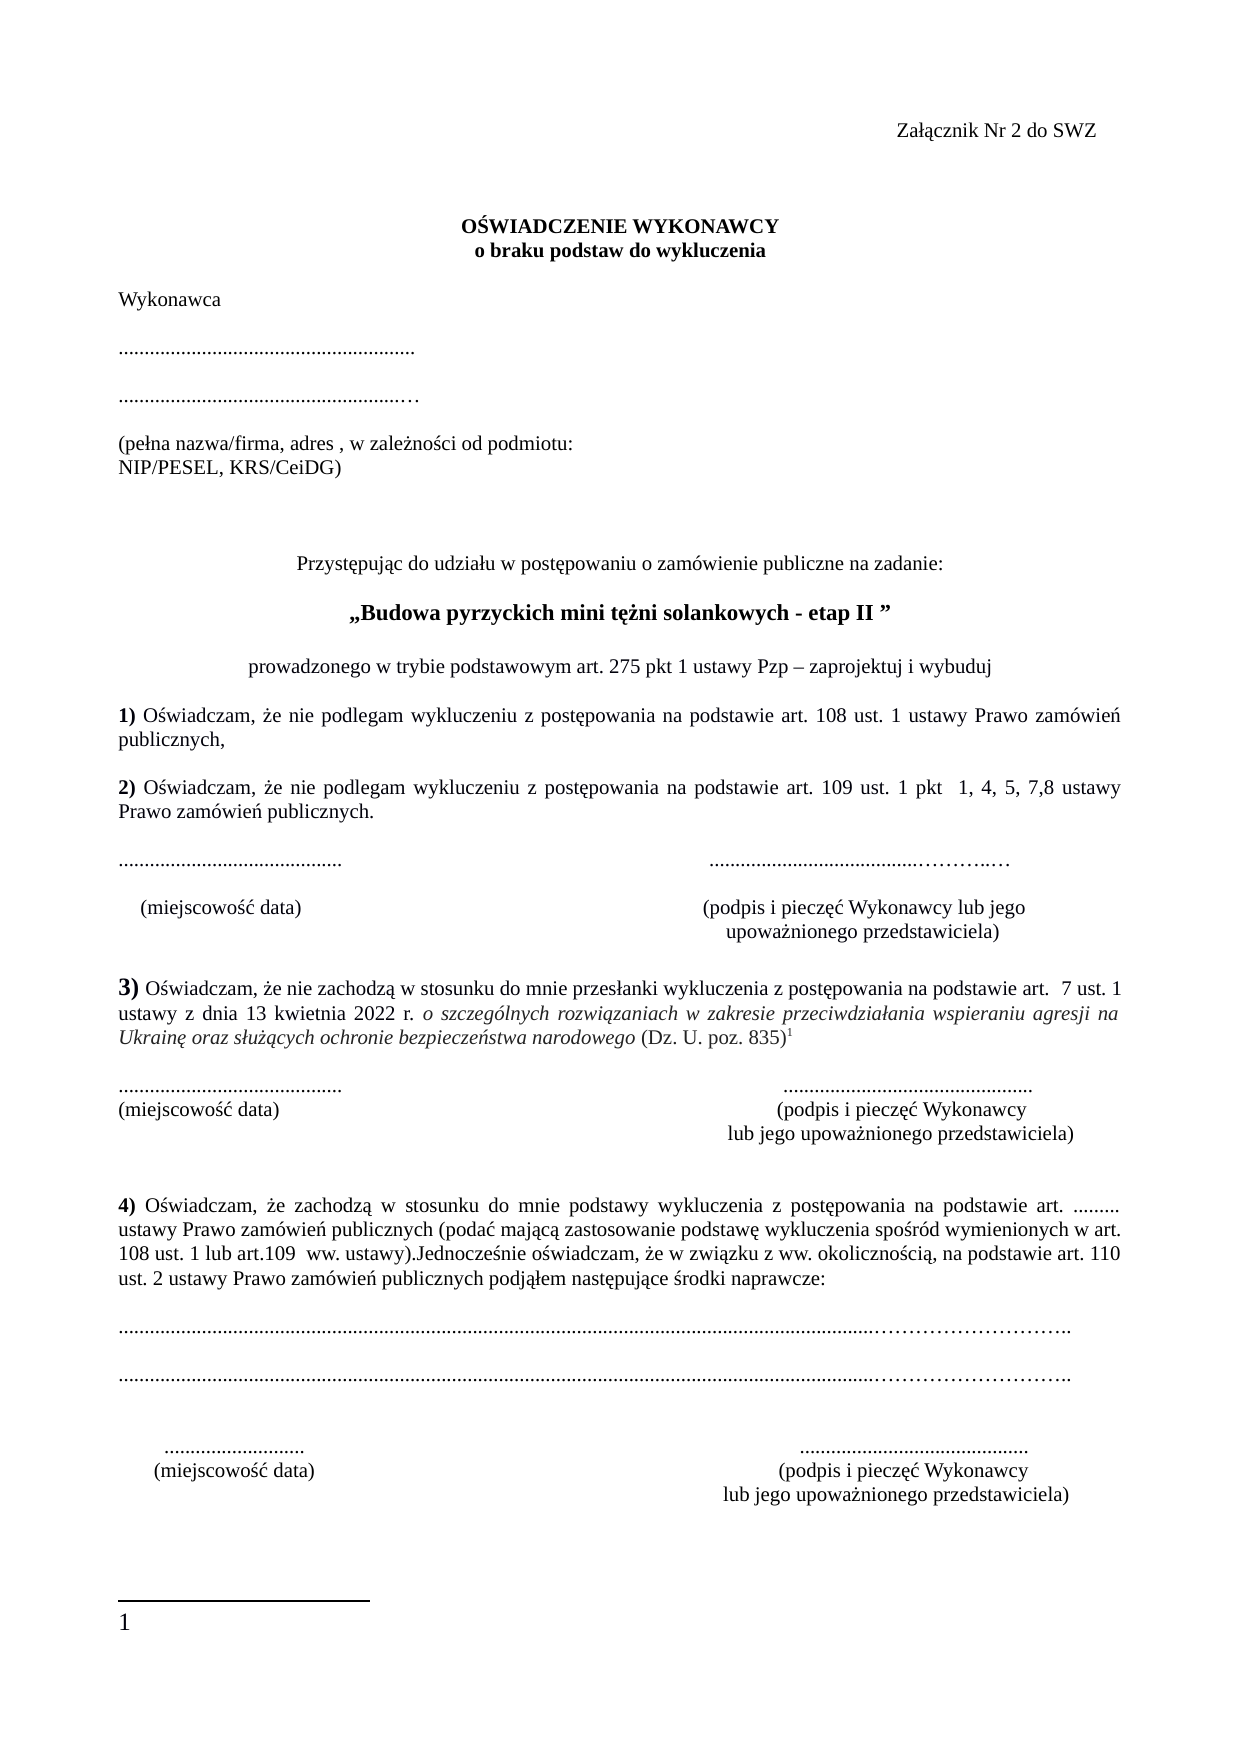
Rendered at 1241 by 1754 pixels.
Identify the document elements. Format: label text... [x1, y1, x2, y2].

text ........................... ............................................ [153, 1434, 1122, 1458]
text ........................................... ........................................………..… [118, 847, 1122, 871]
text Przystępując do udziału w postępowaniu o zamówienie publiczne na zadanie: [118, 551, 1122, 575]
text ........................................... ................................................ [118, 1073, 1122, 1097]
list 4) Oświadczam, że zachodzą w stosunku do mnie podstawy wykluczenia z postępowania na podstawie art. ......... ustawy Prawo zamówień publicznych (podać mającą zastosowanie podstawę wykluczenia spośród wymienionych w art. 108 ust. 1 lub art.109 ww. ustawy).Jednocześnie oświadczam, że w związku z ww. okolicznością, na podstawie art. 110 ust. 2 ustawy Prawo zamówień publicznych podjąłem następujące środki naprawcze: [118, 1193, 1122, 1289]
text (miejscowość data) (podpis i pieczęć Wykonawcy [118, 1097, 1122, 1121]
text ......................................................... [118, 335, 1122, 359]
text Załącznik Nr 2 do SWZ [708, 118, 1122, 142]
text ......................................................… [118, 383, 1122, 407]
text lub jego upoważnionego przedstawiciela) [118, 1121, 1122, 1145]
text prowadzonego w trybie podstawowym art. 275 pkt 1 ustawy Pzp – zaprojektuj i wybuduj [118, 654, 1122, 678]
text Wykonawca [118, 287, 1122, 311]
text OŚWIADCZENIE WYKONAWCY [118, 214, 1122, 238]
text (pełna nazwa/firma, adres , w zależności od podmiotu: [118, 431, 1122, 455]
text NIP/PESEL, KRS/CeiDG) [118, 455, 1122, 479]
text 1) Oświadczam, że nie podlegam wykluczeniu z postępowania na podstawie art. 108 ust. 1 ustawy Prawo zamówień publicznych, [118, 703, 1122, 751]
text o braku podstaw do wykluczenia [118, 238, 1122, 262]
text (miejscowość data) (podpis i pieczęć Wykonawcy [153, 1458, 1122, 1482]
text 2) Oświadczam, że nie podlegam wykluczeniu z postępowania na podstawie art. 109 ust. 1 pkt 1, 4, 5, 7,8 ustawy Prawo zamówień publicznych. [118, 775, 1122, 823]
text lub jego upoważnionego przedstawiciela) [634, 1482, 1122, 1506]
text „Budowa pyrzyckich mini tężni solankowych - etap II ” [118, 599, 1122, 626]
text .................................................................................................................................................……………………….. [118, 1362, 1122, 1386]
text 3) Oświadczam, że nie zachodzą w stosunku do mnie przesłanki wykluczenia z postępowania na podstawie art. 7 ust. 1 ustawy z dnia 13 kwietnia 2022 r. o szczególnych rozwiązaniach w zakresie przeciwdziałania wspieraniu agresji na Ukrainę oraz służących ochronie bezpieczeństwa narodowego (Dz. U. poz. 835) [118, 972, 1122, 1049]
text (miejscowość data) (podpis i pieczęć Wykonawcy lub jego upoważnionego przedstawiciela) [118, 895, 1122, 943]
text .................................................................................................................................................……………………….. [118, 1313, 1122, 1338]
